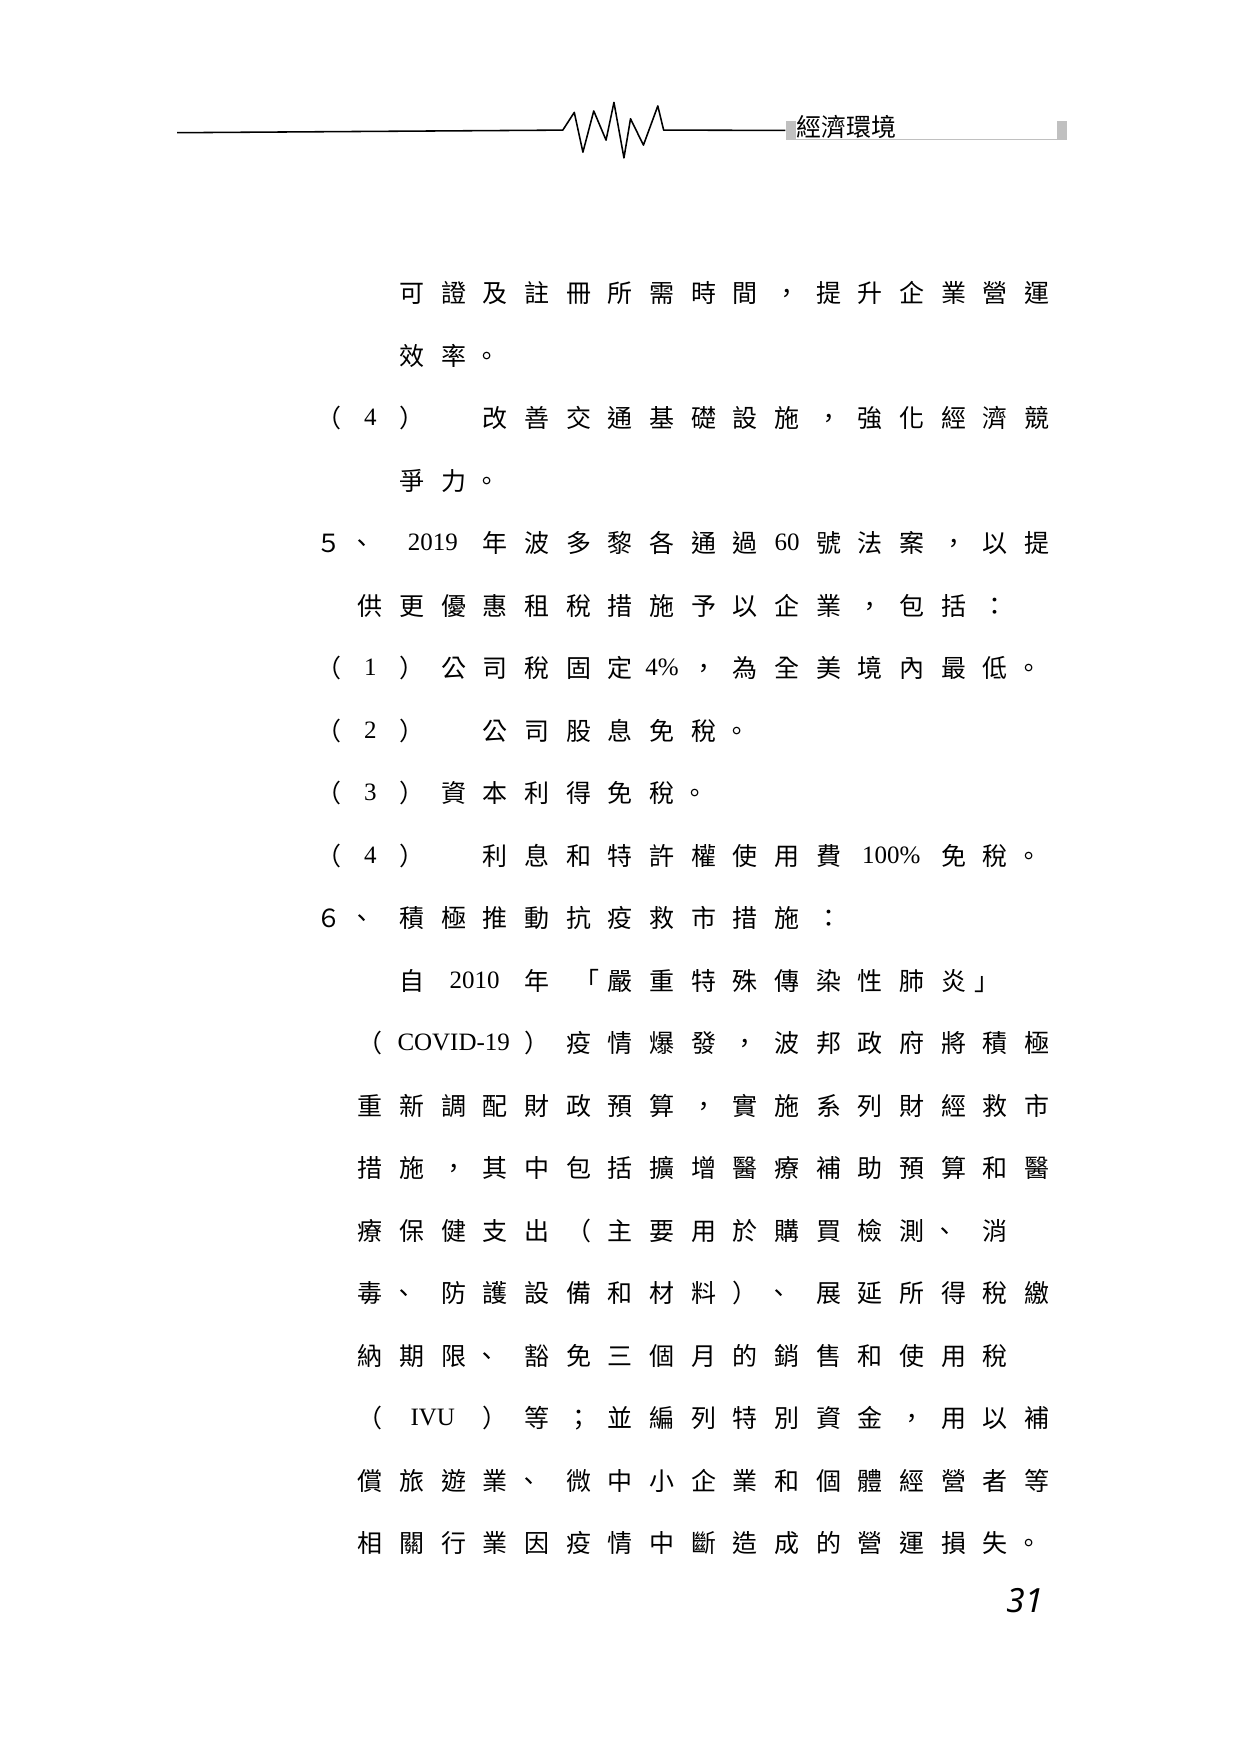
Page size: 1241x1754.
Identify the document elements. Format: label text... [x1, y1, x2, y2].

text ６、積極推動抗疫救市措施： [281, 875, 1058, 938]
text （2） 公司股息免稅。 [306, 688, 1058, 750]
text （4） 改善交通基礎設施，強化經濟競爭力。 [306, 375, 1058, 500]
text ５、2019年波多黎各通過60號法案，以提供更優惠租稅措施予以企業，包括： [281, 500, 1058, 625]
text 可證及註冊所需時間，提升企業營運效率。 [306, 250, 1058, 375]
text （3）資本利得免稅。 [306, 750, 1058, 813]
text （4） 利息和特許權使用費100%免稅。 [306, 813, 1058, 875]
text （1）公司稅固定4%，為全美境內最低。 [306, 625, 1058, 688]
text 自2010年「嚴重特殊傳染性肺炎」（COVID-19）疫情爆發，波邦政府將積極重新調配財政預算，實施系列財經救市措施，其中包括擴增醫療補助預算和醫療保健支出（主要用於購買檢測、消毒、防護設備和材料）、展延所得稅繳納期限、豁免三個月的銷售和使用稅（IVU）等；並編列特別資金，用以補償旅遊業、微中小企業和個體經營者等相關行業因疫情中斷造成的營運損失。 [330, 938, 1058, 1563]
